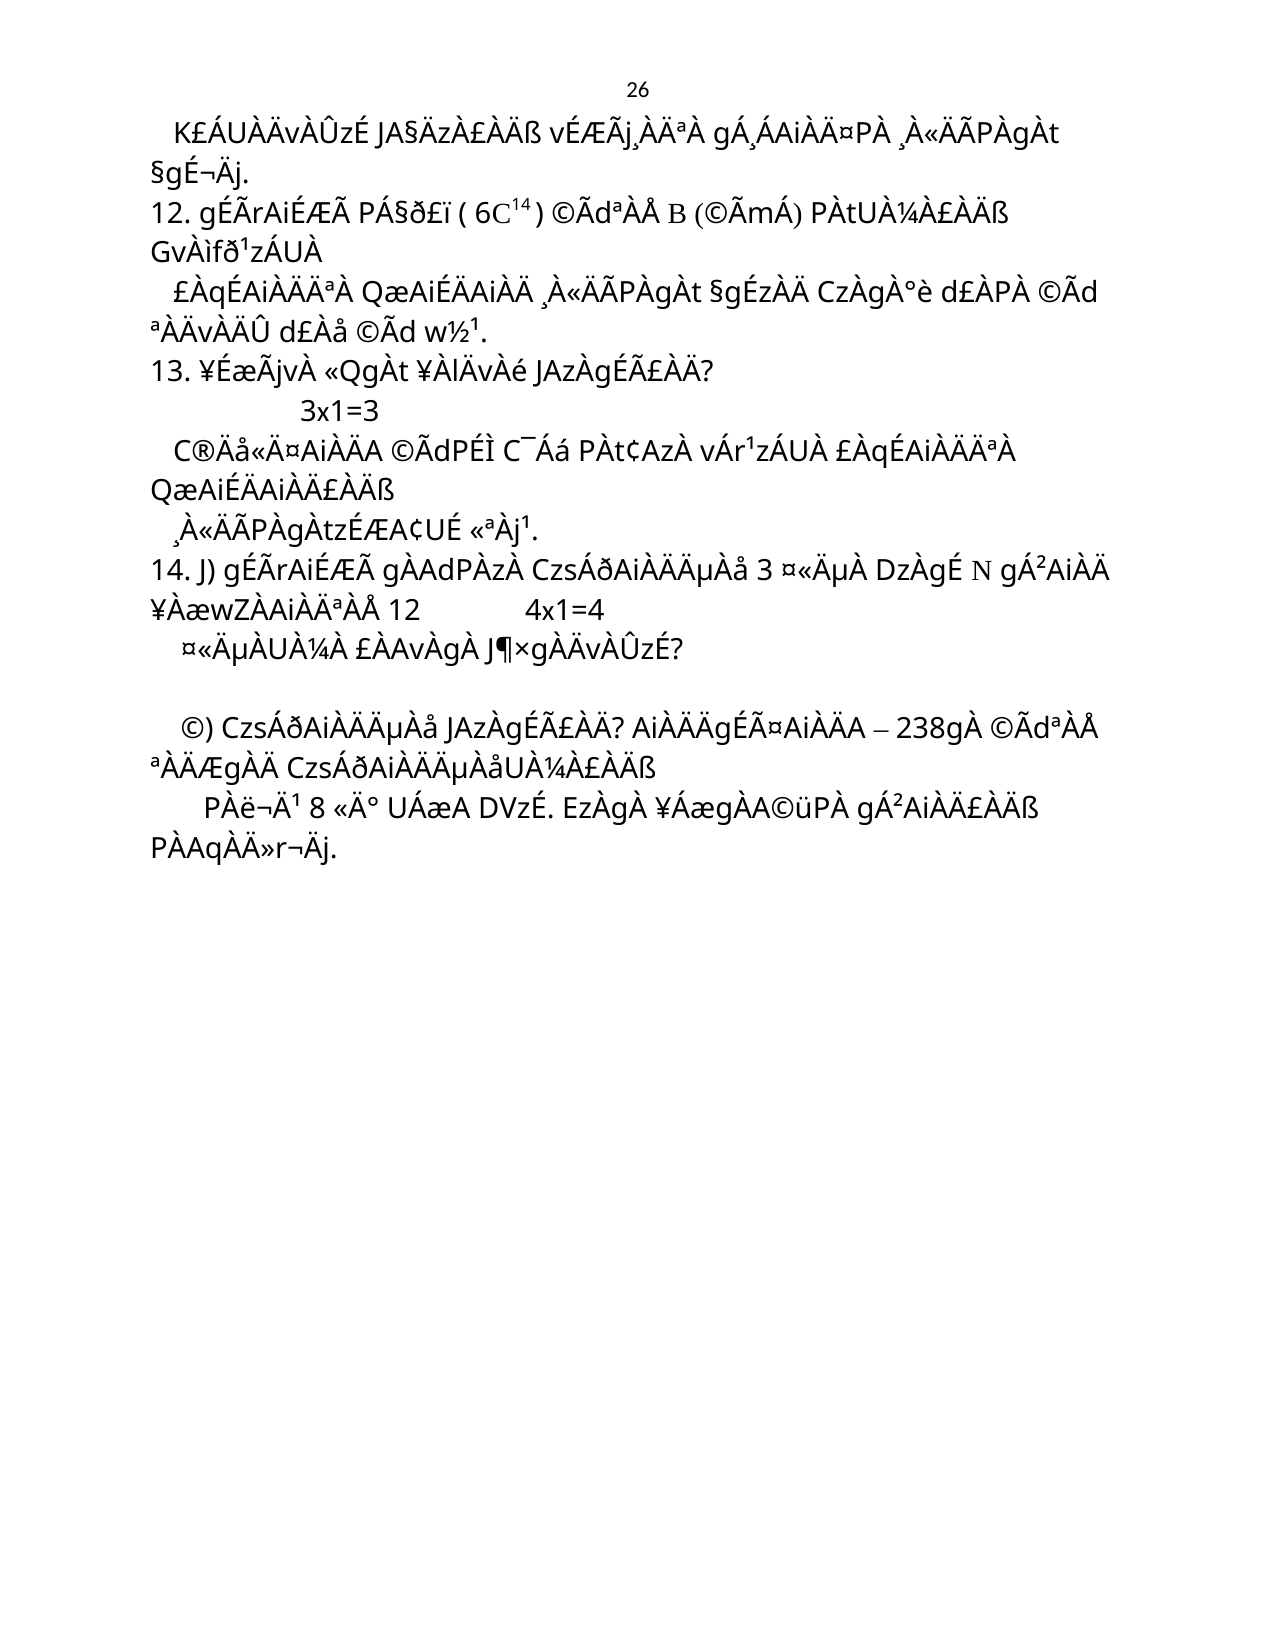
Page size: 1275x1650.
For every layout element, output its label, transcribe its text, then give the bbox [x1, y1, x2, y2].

text ©) CzsÁðAiÀÄÄµÀå JAzÀgÉÃ£ÀÄ? AiÀÄÄgÉÃ¤AiÀÄA – 238gÀ ©ÃdªÀÅ ªÀÄÆgÀÄ CzsÁðAiÀÄÄµÀåUÀ¼À£ÀÄß [150, 708, 1125, 787]
text 12. gÉÃrAiÉÆÃ PÁ§ð£ï ( 6C14 ) ©ÃdªÀÅ B (©ÃmÁ) PÀtUÀ¼À£ÀÄß GvÀìfð¹zÁUÀ [150, 192, 1125, 271]
text C®Äå«Ä¤AiÀÄA ©ÃdPÉÌ C¯Áá PÀt¢AzÀ vÁr¹zÁUÀ £ÀqÉAiÀÄÄªÀ QæAiÉÄAiÀÄ£ÀÄß [150, 430, 1125, 509]
text K£ÁUÀÄvÀÛzÉ JA§ÄzÀ£ÀÄß vÉÆÃj¸ÀÄªÀ gÁ¸ÁAiÀÄ¤PÀ ¸À«ÄÃPÀgÀt §gÉ¬Äj. [150, 112, 1125, 192]
text PÀë¬Ä¹ 8 «Ä° UÁæA DVzÉ. EzÀgÀ ¥ÁægÀA©üPÀ gÁ²AiÀÄ£ÀÄß PÀAqÀÄ»r¬Äj. [150, 787, 1125, 867]
text ¸À«ÄÃPÀgÀtzÉÆA¢UÉ «ªÀj¹. [150, 509, 1125, 549]
text 13. ¥ÉæÃjvÀ «QgÀt ¥ÀlÄvÀé JAzÀgÉÃ£ÀÄ? 3x1=3 [150, 351, 1125, 430]
text £ÀqÉAiÀÄÄªÀ QæAiÉÄAiÀÄ ¸À«ÄÃPÀgÀt §gÉzÀÄ CzÀgÀ°è d£ÀPÀ ©Ãd ªÀÄvÀÄÛ d£Àå ©Ãd w½¹. [150, 271, 1125, 351]
text 14. J) gÉÃrAiÉÆÃ gÀAdPÀzÀ CzsÁðAiÀÄÄµÀå 3 ¤«ÄµÀ DzÀgÉ N gÁ²AiÀÄ ¥ÀæwZÀAiÀÄªÀÅ 12 4x1=4 [150, 549, 1125, 628]
text ¤«ÄµÀUÀ¼À £ÀAvÀgÀ J¶×gÀÄvÀÛzÉ? [150, 628, 1125, 708]
